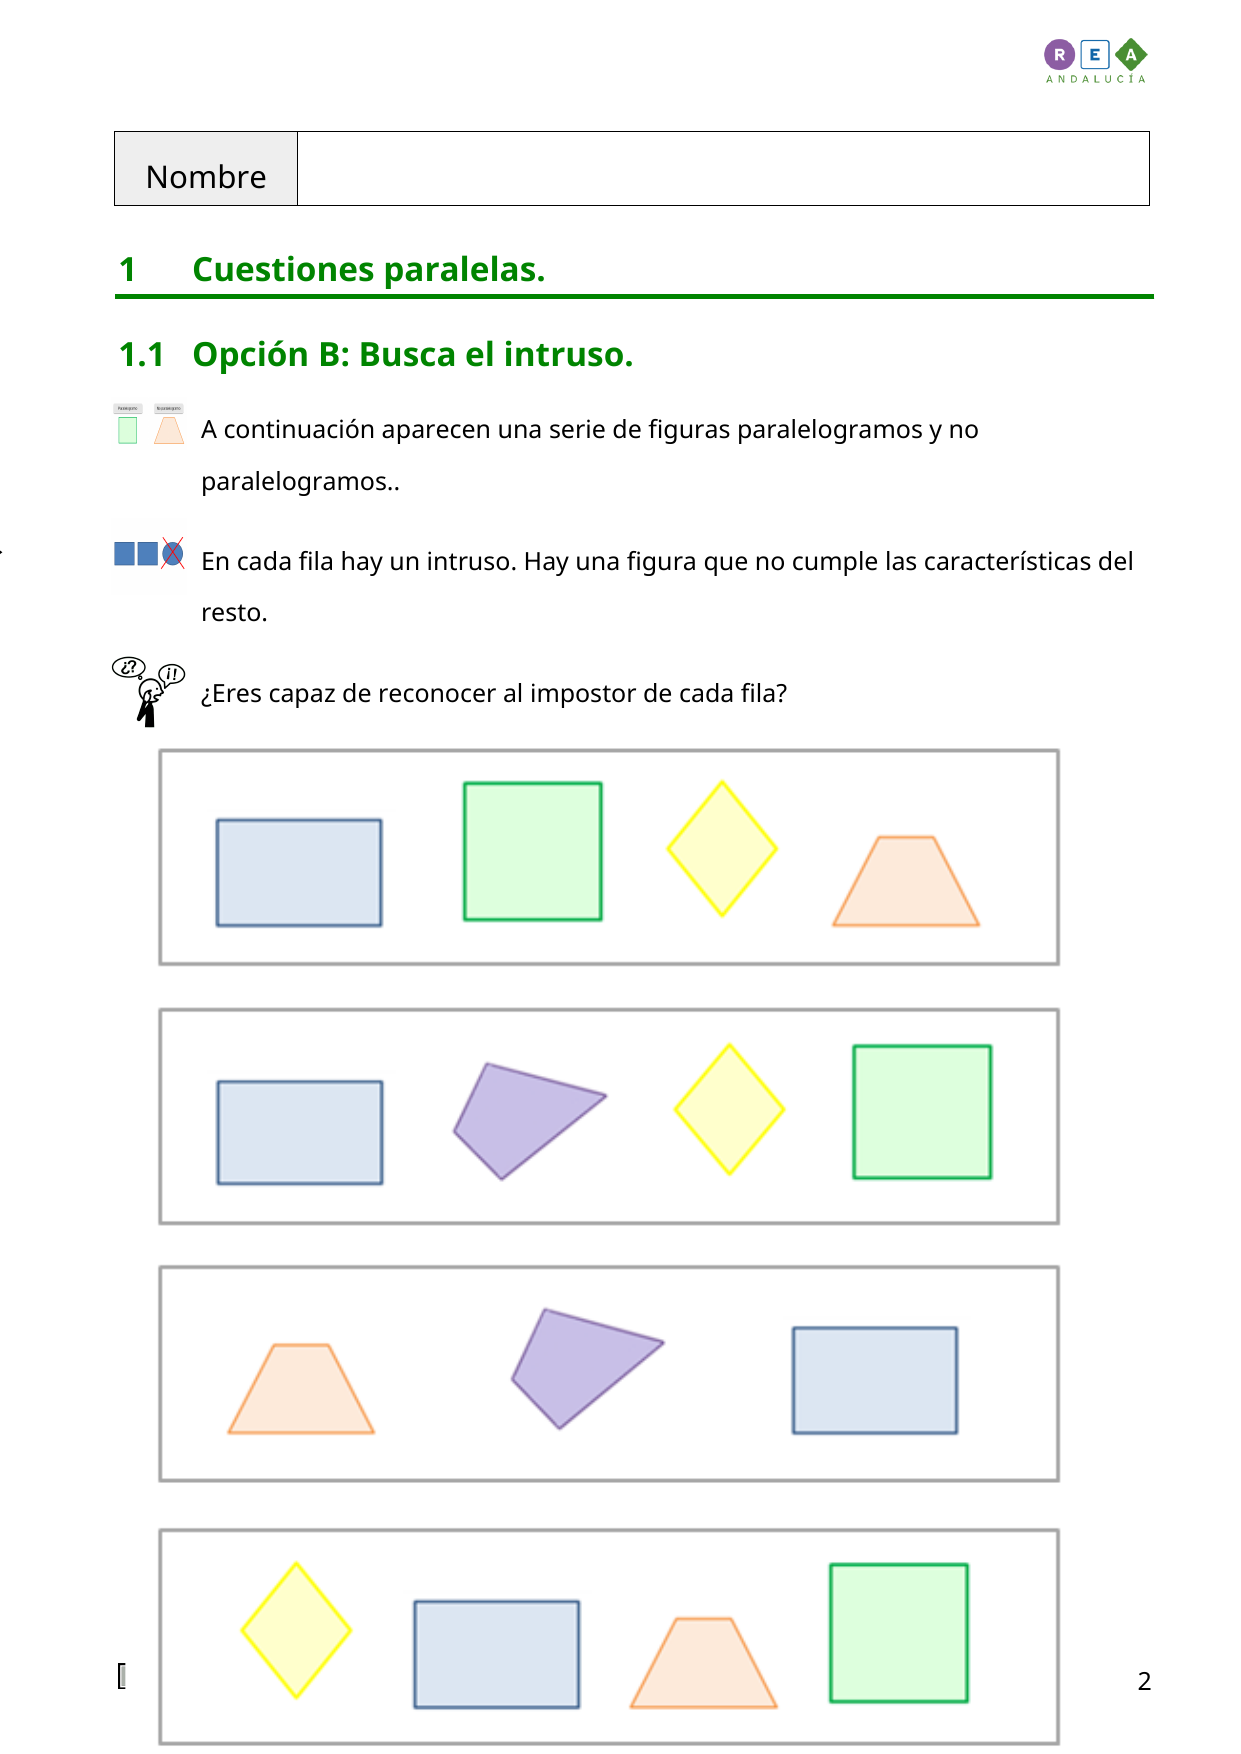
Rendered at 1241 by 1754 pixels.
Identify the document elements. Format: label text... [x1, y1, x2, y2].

picture [118, 742, 536, 1754]
subtitle Cuestiones paralelas. [115, 242, 1154, 294]
text En cada fila hay un intruso. Hay una figura que no cumple las características del resto. [201, 544, 1152, 629]
text A continuación aparecen una serie de figuras paralelogramos y no paralelogramos.. [201, 412, 1152, 497]
text ¿Eres capaz de reconocer al impostor de cada fila? [201, 675, 1152, 709]
subtitle Opción B: Busca el intruso. [118, 331, 1152, 376]
picture [110, 652, 188, 729]
picture [110, 397, 188, 450]
picture [110, 518, 188, 595]
picture [1039, 33, 1152, 88]
